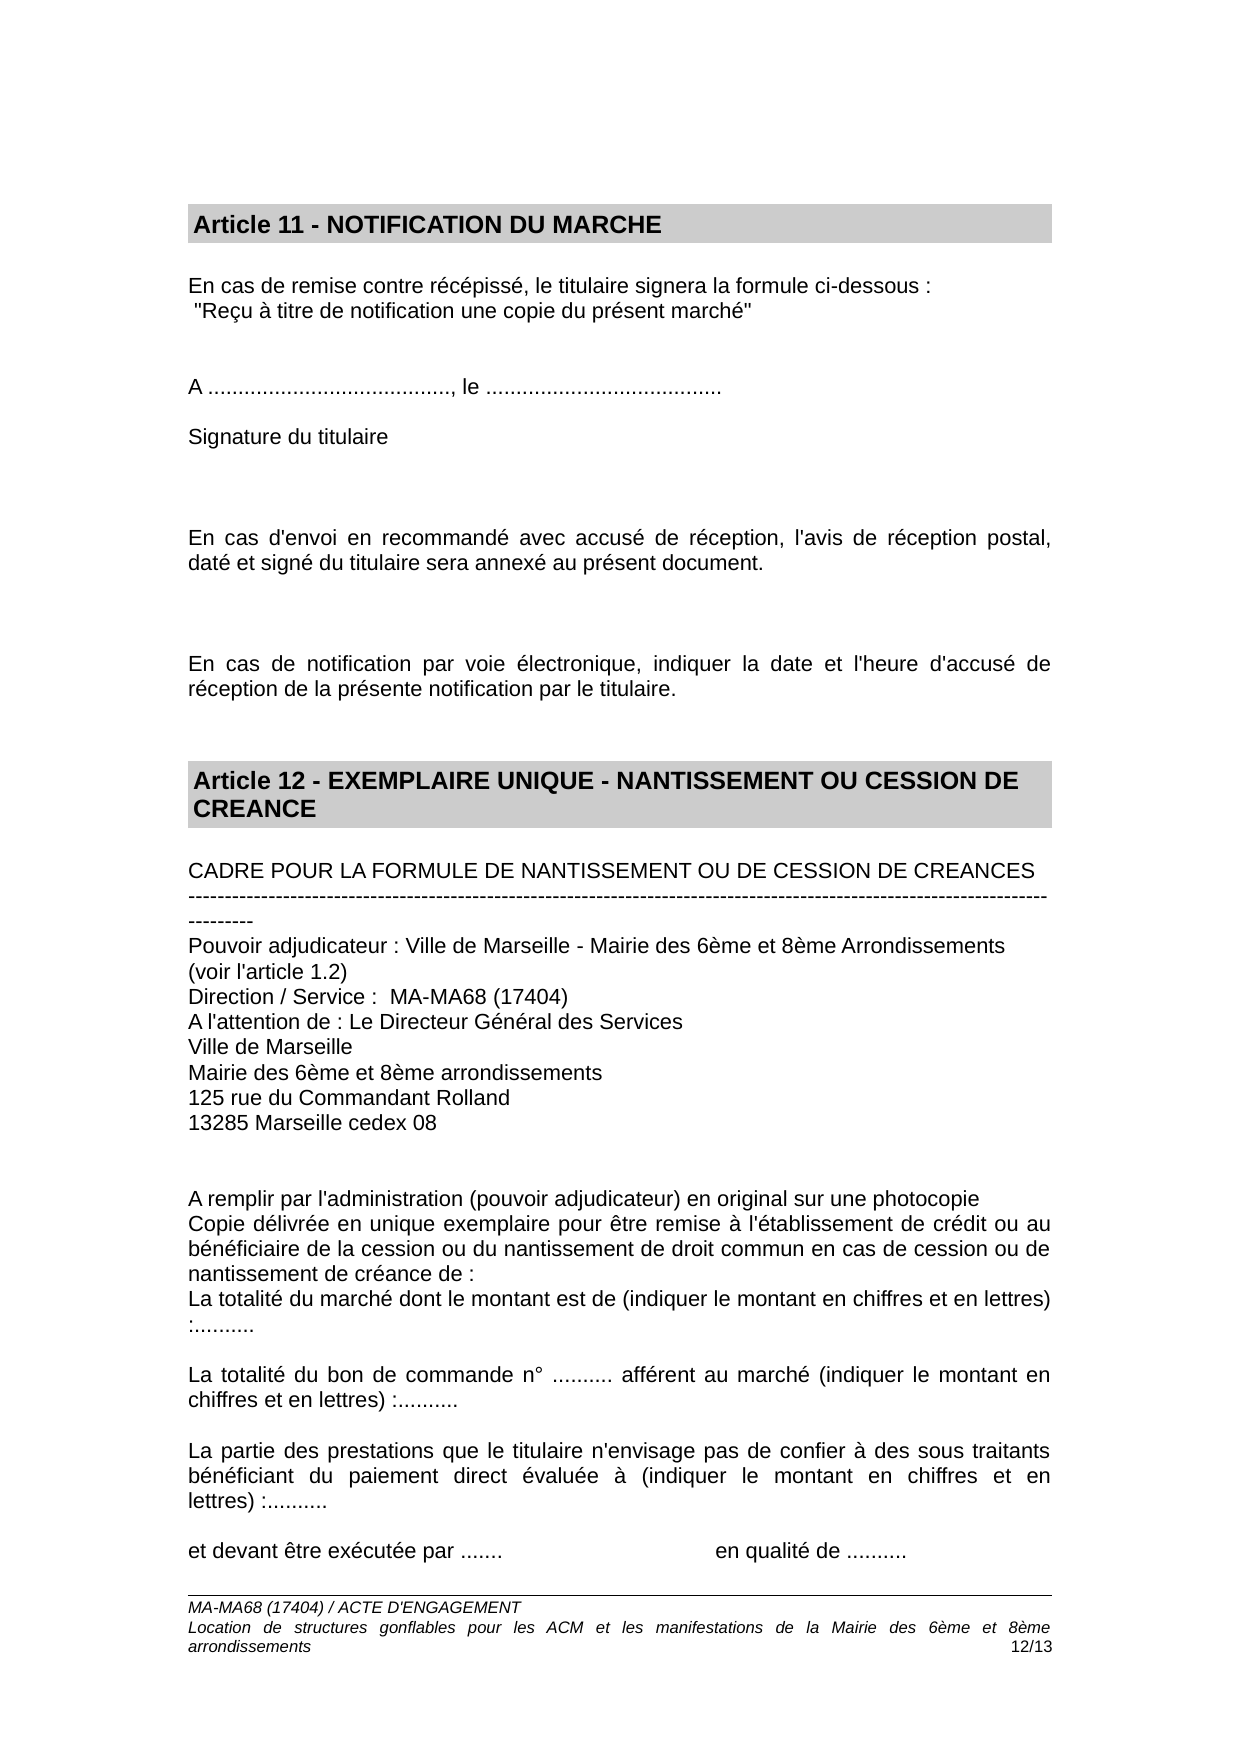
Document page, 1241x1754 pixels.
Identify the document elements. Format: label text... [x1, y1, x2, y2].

subtitle EXEMPLAIRE UNIQUE - NANTISSEMENT OU CESSION DE CREANCE [190, 763, 1050, 826]
text "Reçu à titre de notification une copie du présent marché" [188, 298, 1052, 323]
text Pouvoir adjudicateur : Ville de Marseille - Mairie des 6ème et 8ème Arrondissements [188, 933, 1052, 959]
text Ville de Marseille [188, 1034, 1052, 1059]
text A remplir par l'administration (pouvoir adjudicateur) en original sur une photocopie [188, 1186, 1052, 1211]
text En cas d'envoi en recommandé avec accusé de réception, l'avis de réception postal, daté et signé du titulaire sera annexé au présent document. [188, 525, 1052, 576]
text CADRE POUR LA FORMULE DE NANTISSEMENT OU DE CESSION DE CREANCES [188, 858, 1052, 883]
text 125 rue du Commandant Rolland [188, 1085, 1052, 1110]
text (voir l'article 1.2) [188, 959, 1052, 984]
text et devant être exécutée par ....... en qualité de .......... [188, 1538, 1052, 1564]
text A ........................................, le ....................................... [188, 374, 1052, 399]
text La totalité du bon de commande n° .......... afférent au marché (indiquer le montant en chiffres et en lettres) :.......... [188, 1362, 1052, 1412]
text Mairie des 6ème et 8ème arrondissements [188, 1059, 1052, 1085]
text En cas de notification par voie électronique, indiquer la date et l'heure d'accusé de réception de la présente notification par le titulaire. [188, 651, 1052, 702]
text Direction / Service : MA-MA68 (17404) [188, 984, 1052, 1009]
text 13285 Marseille cedex 08 [188, 1110, 1052, 1135]
text La partie des prestations que le titulaire n'envisage pas de confier à des sous traitants bénéficiant du paiement direct évaluée à (indiquer le montant en chiffres et en lettres) :.......... [188, 1438, 1052, 1513]
text Signature du titulaire [188, 424, 1052, 449]
text ------------------------------------------------------------------------------------------------------------------------------- [188, 883, 1052, 933]
text A l'attention de : Le Directeur Général des Services [188, 1009, 1052, 1034]
text En cas de remise contre récépissé, le titulaire signera la formule ci-dessous : [188, 273, 1052, 298]
text Copie délivrée en unique exemplaire pour être remise à l'établissement de crédit ou au bénéficiaire de la cession ou du nantissement de droit commun en cas de cession ou de nantissement de créance de : [188, 1211, 1052, 1286]
subtitle NOTIFICATION DU MARCHE [190, 207, 1050, 241]
text La totalité du marché dont le montant est de (indiquer le montant en chiffres et en lettres) :.......... [188, 1286, 1052, 1337]
